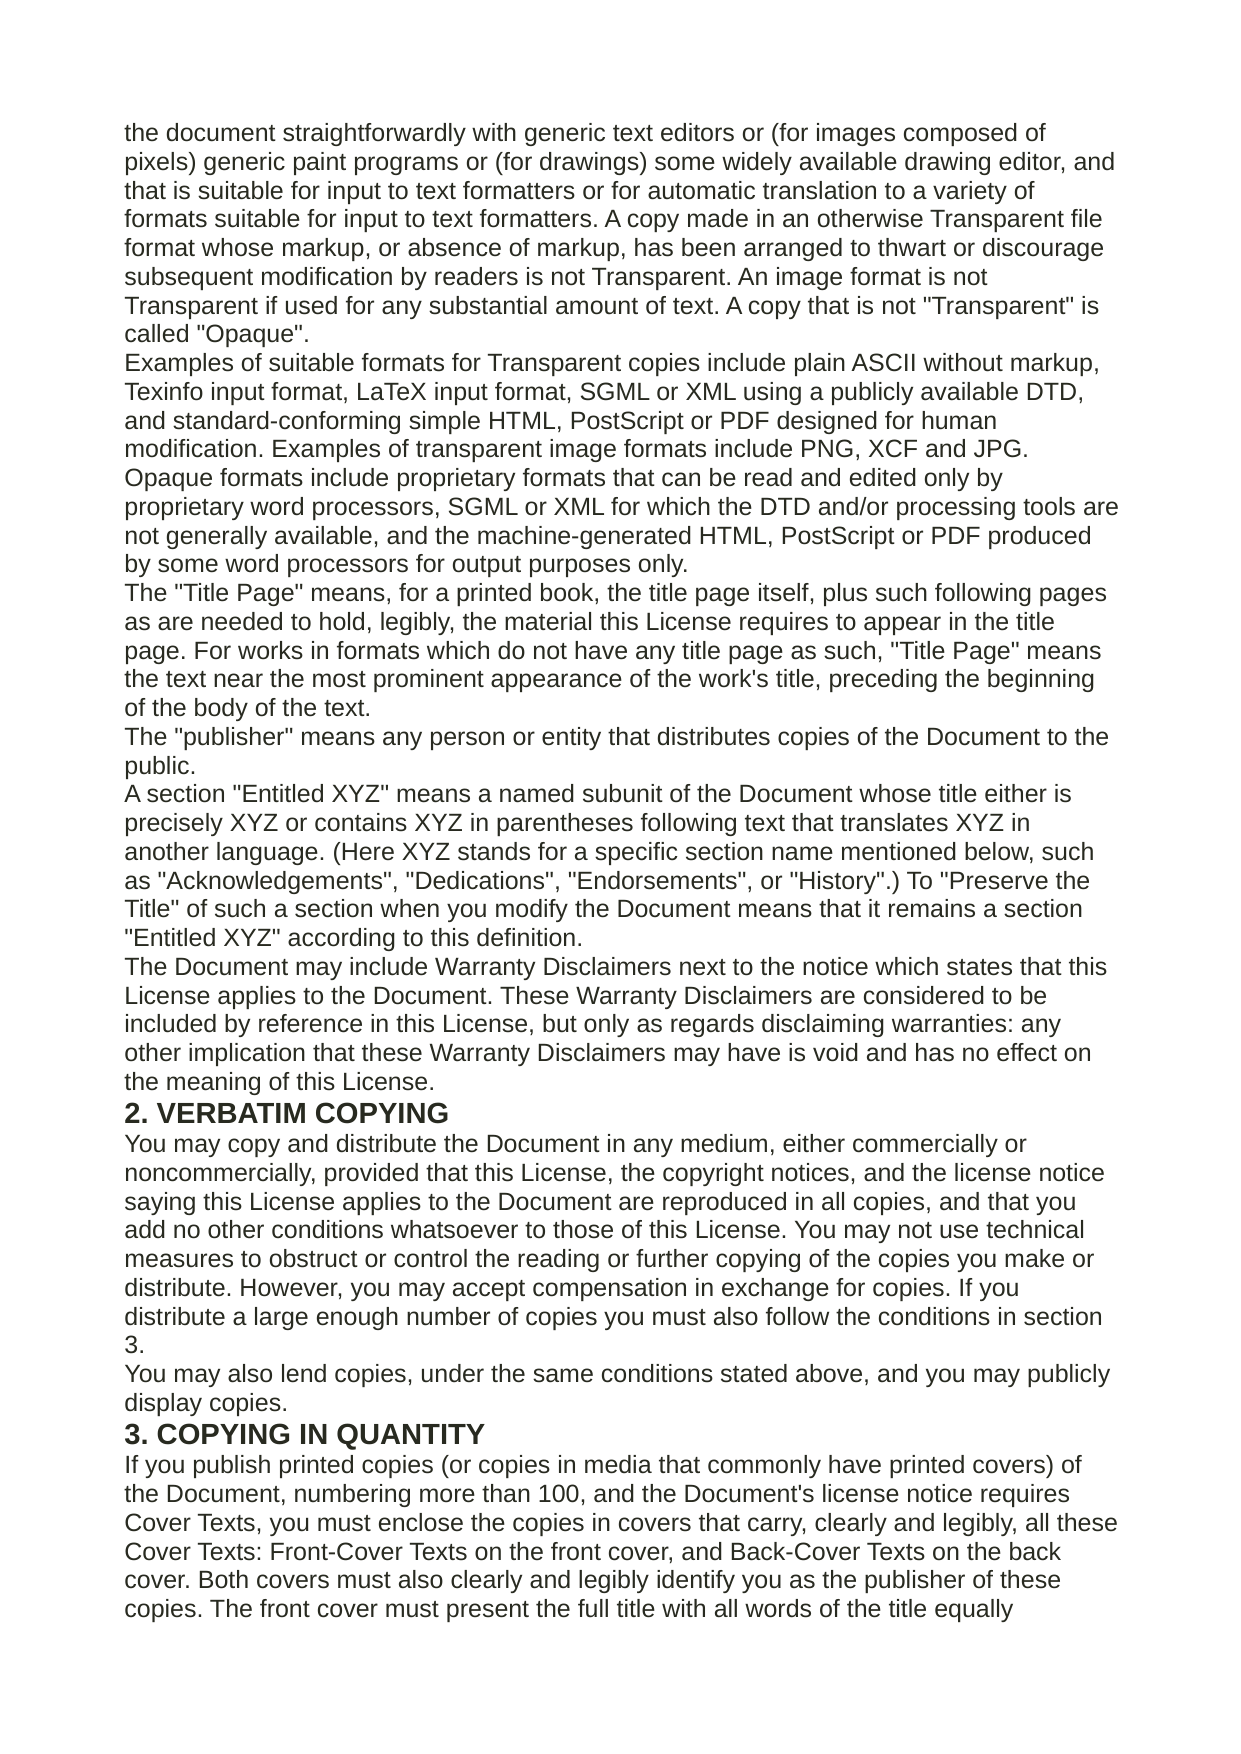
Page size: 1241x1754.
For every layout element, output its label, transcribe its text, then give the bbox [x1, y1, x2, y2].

text A section "Entitled XYZ" means a named subunit of the Document whose title either is precisely XYZ or contains XYZ in parentheses following text that translates XYZ in another language. (Here XYZ stands for a specific section name mentioned below, such as "Acknowledgements", "Dedications", "Endorsements", or "History".) To "Preserve the Title" of such a section when you modify the Document means that it remains a section "Entitled XYZ" according to this definition. [124, 779, 1122, 952]
text Examples of suitable formats for Transparent copies include plain ASCII without markup, Texinfo input format, LaTeX input format, SGML or XML using a publicly available DTD, and standard-conforming simple HTML, PostScript or PDF designed for human modification. Examples of transparent image formats include PNG, XCF and JPG. Opaque formats include proprietary formats that can be read and edited only by proprietary word processors, SGML or XML for which the DTD and/or processing tools are not generally available, and the machine-generated HTML, PostScript or PDF produced by some word processors for output purposes only. [124, 348, 1122, 578]
text The "Title Page" means, for a printed book, the title page itself, plus such following pages as are needed to hold, legibly, the material this License requires to appear in the title page. For works in formats which do not have any title page as such, "Title Page" means the text near the most prominent appearance of the work's title, preceding the beginning of the body of the text. [124, 578, 1122, 722]
text The Document may include Warranty Disclaimers next to the notice which states that this License applies to the Document. These Warranty Disclaimers are considered to be included by reference in this License, but only as regards disclaiming warranties: any other implication that these Warranty Disclaimers may have is void and has no effect on the meaning of this License. [124, 952, 1122, 1096]
text 3. COPYING IN QUANTITY [124, 1417, 1122, 1450]
text You may copy and distribute the Document in any medium, either commercially or noncommercially, provided that this License, the copyright notices, and the license notice saying this License applies to the Document are reproduced in all copies, and that you add no other conditions whatsoever to those of this License. You may not use technical measures to obstruct or control the reading or further copying of the copies you make or distribute. However, you may accept compensation in exchange for copies. If you distribute a large enough number of copies you must also follow the conditions in section 3. [124, 1129, 1122, 1359]
text The "publisher" means any person or entity that distributes copies of the Document to the public. [124, 722, 1122, 779]
text 2. VERBATIM COPYING [124, 1096, 1122, 1129]
text If you publish printed copies (or copies in media that commonly have printed covers) of the Document, numbering more than 100, and the Document's license notice requires Cover Texts, you must enclose the copies in covers that carry, clearly and legibly, all these Cover Texts: Front-Cover Texts on the front cover, and Back-Cover Texts on the back cover. Both covers must also clearly and legibly identify you as the publisher of these copies. The front cover must present the full title with all words of the title equally [124, 1450, 1122, 1623]
text You may also lend copies, under the same conditions stated above, and you may publicly display copies. [124, 1359, 1122, 1417]
text the document straightforwardly with generic text editors or (for images composed of pixels) generic paint programs or (for drawings) some widely available drawing editor, and that is suitable for input to text formatters or for automatic translation to a variety of formats suitable for input to text formatters. A copy made in an otherwise Transparent file format whose markup, or absence of markup, has been arranged to thwart or discourage subsequent modification by readers is not Transparent. An image format is not Transparent if used for any substantial amount of text. A copy that is not "Transparent" is called "Opaque". [124, 118, 1122, 348]
